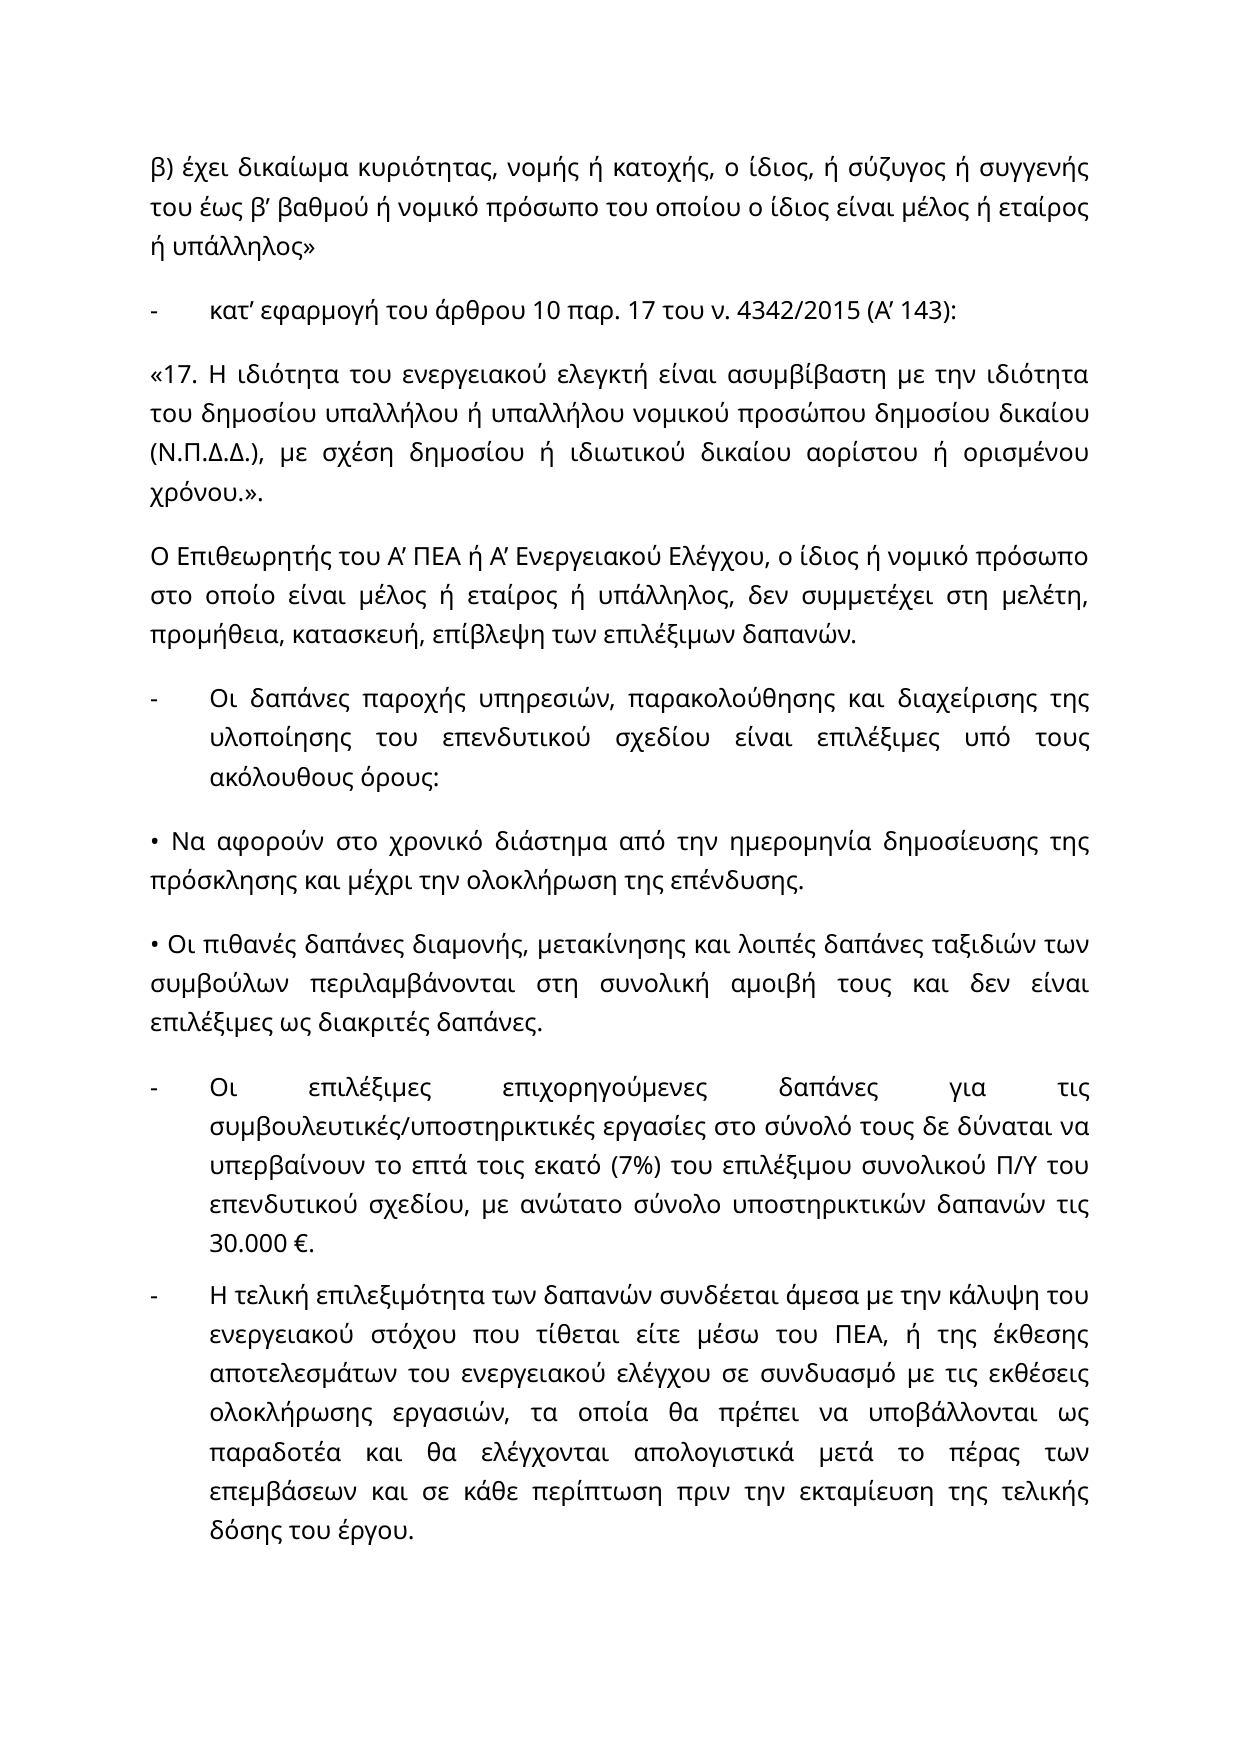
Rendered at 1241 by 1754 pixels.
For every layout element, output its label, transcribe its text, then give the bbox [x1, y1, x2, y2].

text • Να αφορούν στο χρονικό διάστημα από την ημερομηνία δημοσίευσης της πρόσκλησης και μέχρι την ολοκλήρωση της επένδυσης. [150, 823, 1090, 897]
list - Οι επιλέξιμες επιχορηγούμενες δαπάνες για τις συμβουλευτικές/υποστηρικτικές εργασίες στο σύνολό τους δε δύναται να υπερβαίνουν το επτά τοις εκατό (7%) του επιλέξιμου συνολικού Π/Υ του επενδυτικού σχεδίου, με ανώτατο σύνολο υποστηρικτικών δαπανών τις 30.000 €. [150, 1069, 1090, 1260]
text «17. Η ιδιότητα του ενεργειακού ελεγκτή είναι ασυμβίβαστη με την ιδιότητα του δημοσίου υπαλλήλου ή υπαλλήλου νομικού προσώπου δημοσίου δικαίου (Ν.Π.Δ.Δ.), με σχέση δημοσίου ή ιδιωτικού δικαίου αορίστου ή ορισμένου χρόνου.». [150, 357, 1090, 508]
list - Οι δαπάνες παροχής υπηρεσιών, παρακολούθησης και διαχείρισης της υλοποίησης του επενδυτικού σχεδίου είναι επιλέξιμες υπό τους ακόλουθους όρους: [150, 681, 1090, 793]
list - Η τελική επιλεξιμότητα των δαπανών συνδέεται άμεσα με την κάλυψη του ενεργειακού στόχου που τίθεται είτε μέσω του ΠΕΑ, ή της έκθεσης αποτελεσμάτων του ενεργειακού ελέγχου σε συνδυασμό με τις εκθέσεις ολοκλήρωσης εργασιών, τα οποία θα πρέπει να υποβάλλονται ως παραδοτέα και θα ελέγχονται απολογιστικά μετά το πέρας των επεμβάσεων και σε κάθε περίπτωση πριν την εκταμίευση της τελικής δόσης του έργου. [150, 1277, 1090, 1547]
text Ο Επιθεωρητής του Α’ ΠΕΑ ή Α’ Ενεργειακού Ελέγχου, ο ίδιος ή νομικό πρόσωπο στο οποίο είναι μέλος ή εταίρος ή υπάλληλος, δεν συμμετέχει στη μελέτη, προμήθεια, κατασκευή, επίβλεψη των επιλέξιμων δαπανών. [150, 538, 1090, 651]
list - κατ’ εφαρμογή του άρθρου 10 παρ. 17 του ν. 4342/2015 (Α’ 143): [150, 292, 1090, 327]
text β) έχει δικαίωμα κυριότητας, νομής ή κατοχής, ο ίδιος, ή σύζυγος ή συγγενής του έως β’ βαθμού ή νομικό πρόσωπο του οποίου ο ίδιος είναι μέλος ή εταίρος ή υπάλληλος» [150, 150, 1090, 262]
text • Οι πιθανές δαπάνες διαμονής, μετακίνησης και λοιπές δαπάνες ταξιδιών των συμβούλων περιλαμβάνονται στη συνολική αμοιβή τους και δεν είναι επιλέξιμες ως διακριτές δαπάνες. [150, 927, 1090, 1039]
